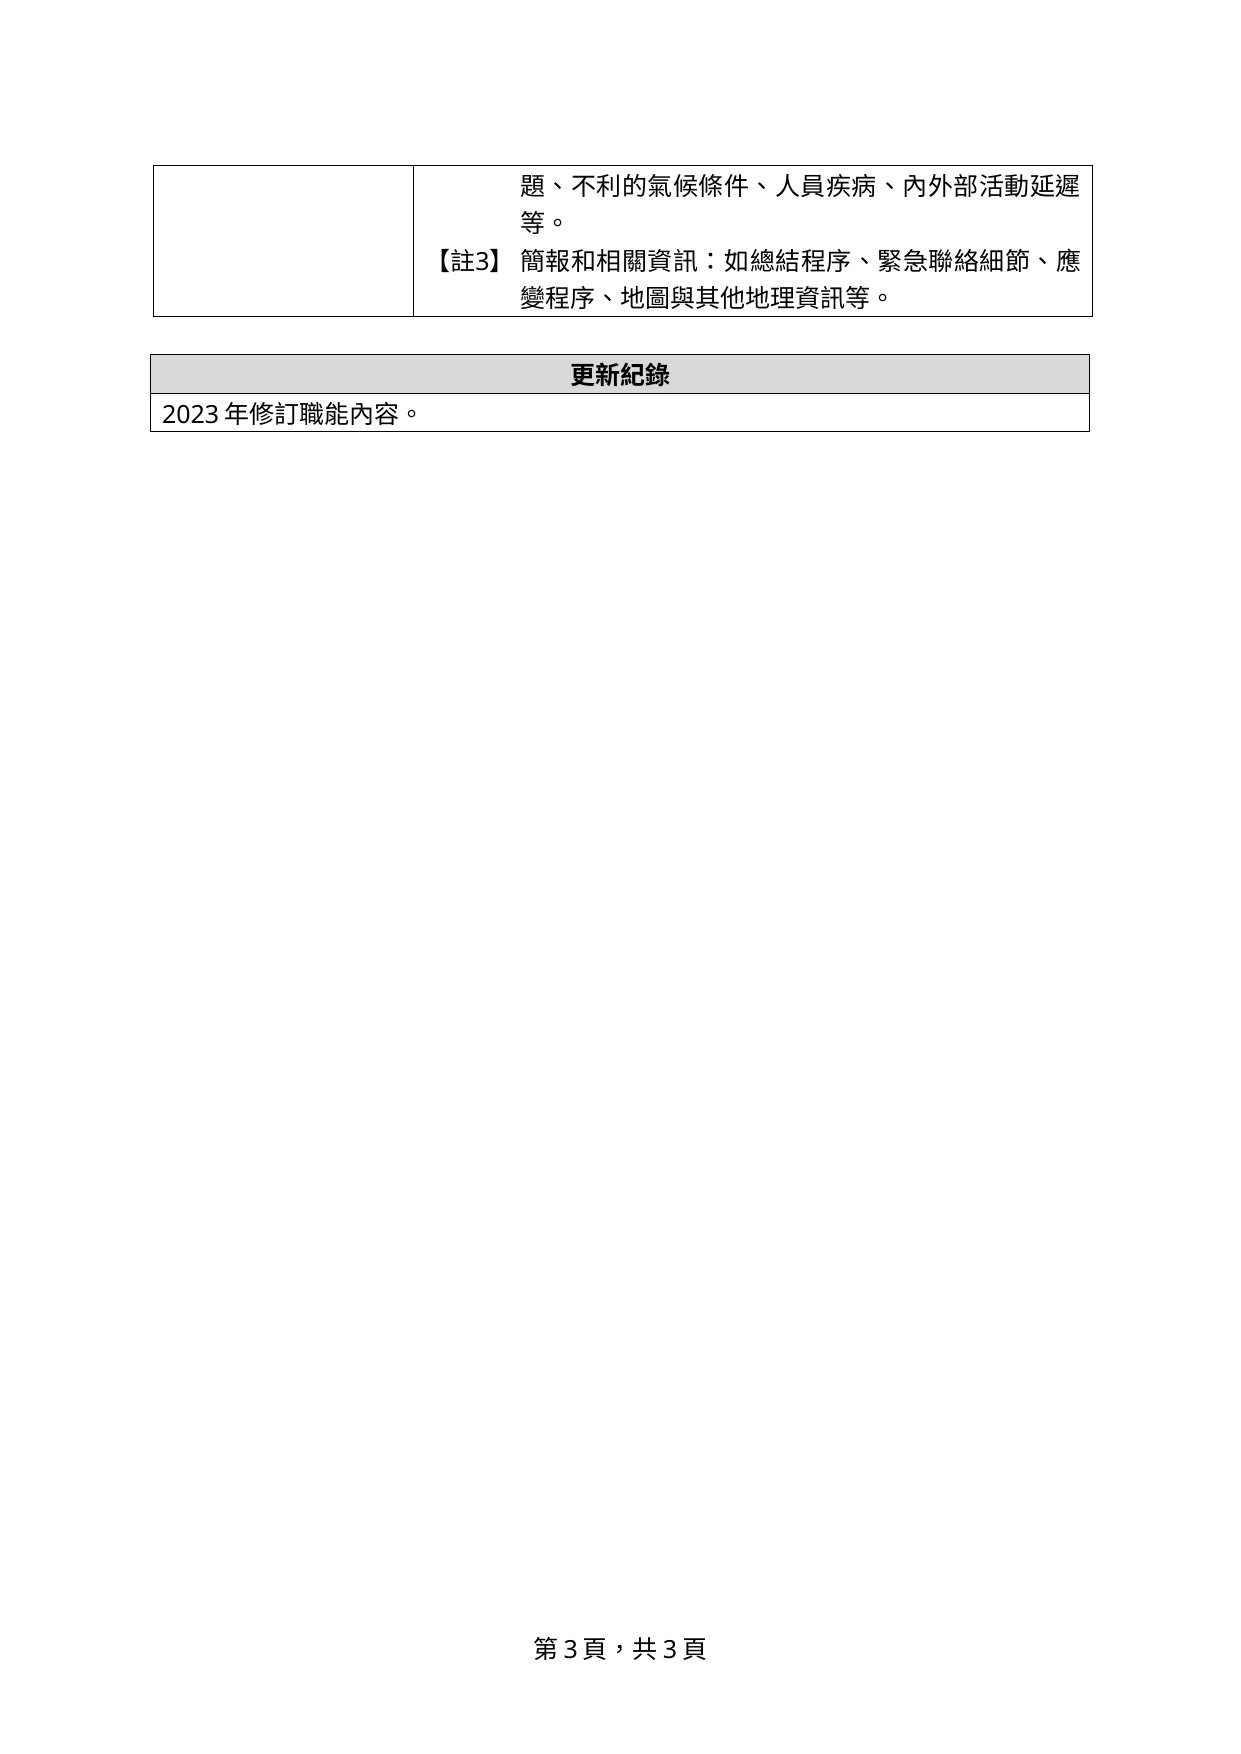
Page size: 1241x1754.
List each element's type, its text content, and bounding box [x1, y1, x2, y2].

table_cell 題、不利的氣候條件、人員疾病、內外部活動延遲等。 簡報和相關資訊：如總結程序、緊急聯絡細節、應變程序、地圖與其他地理資訊等。 [414, 166, 1092, 316]
table_cell 2023年修訂職能內容。 [151, 394, 1089, 431]
table_cell [154, 166, 413, 316]
table_header 更新紀錄 [151, 355, 1089, 393]
